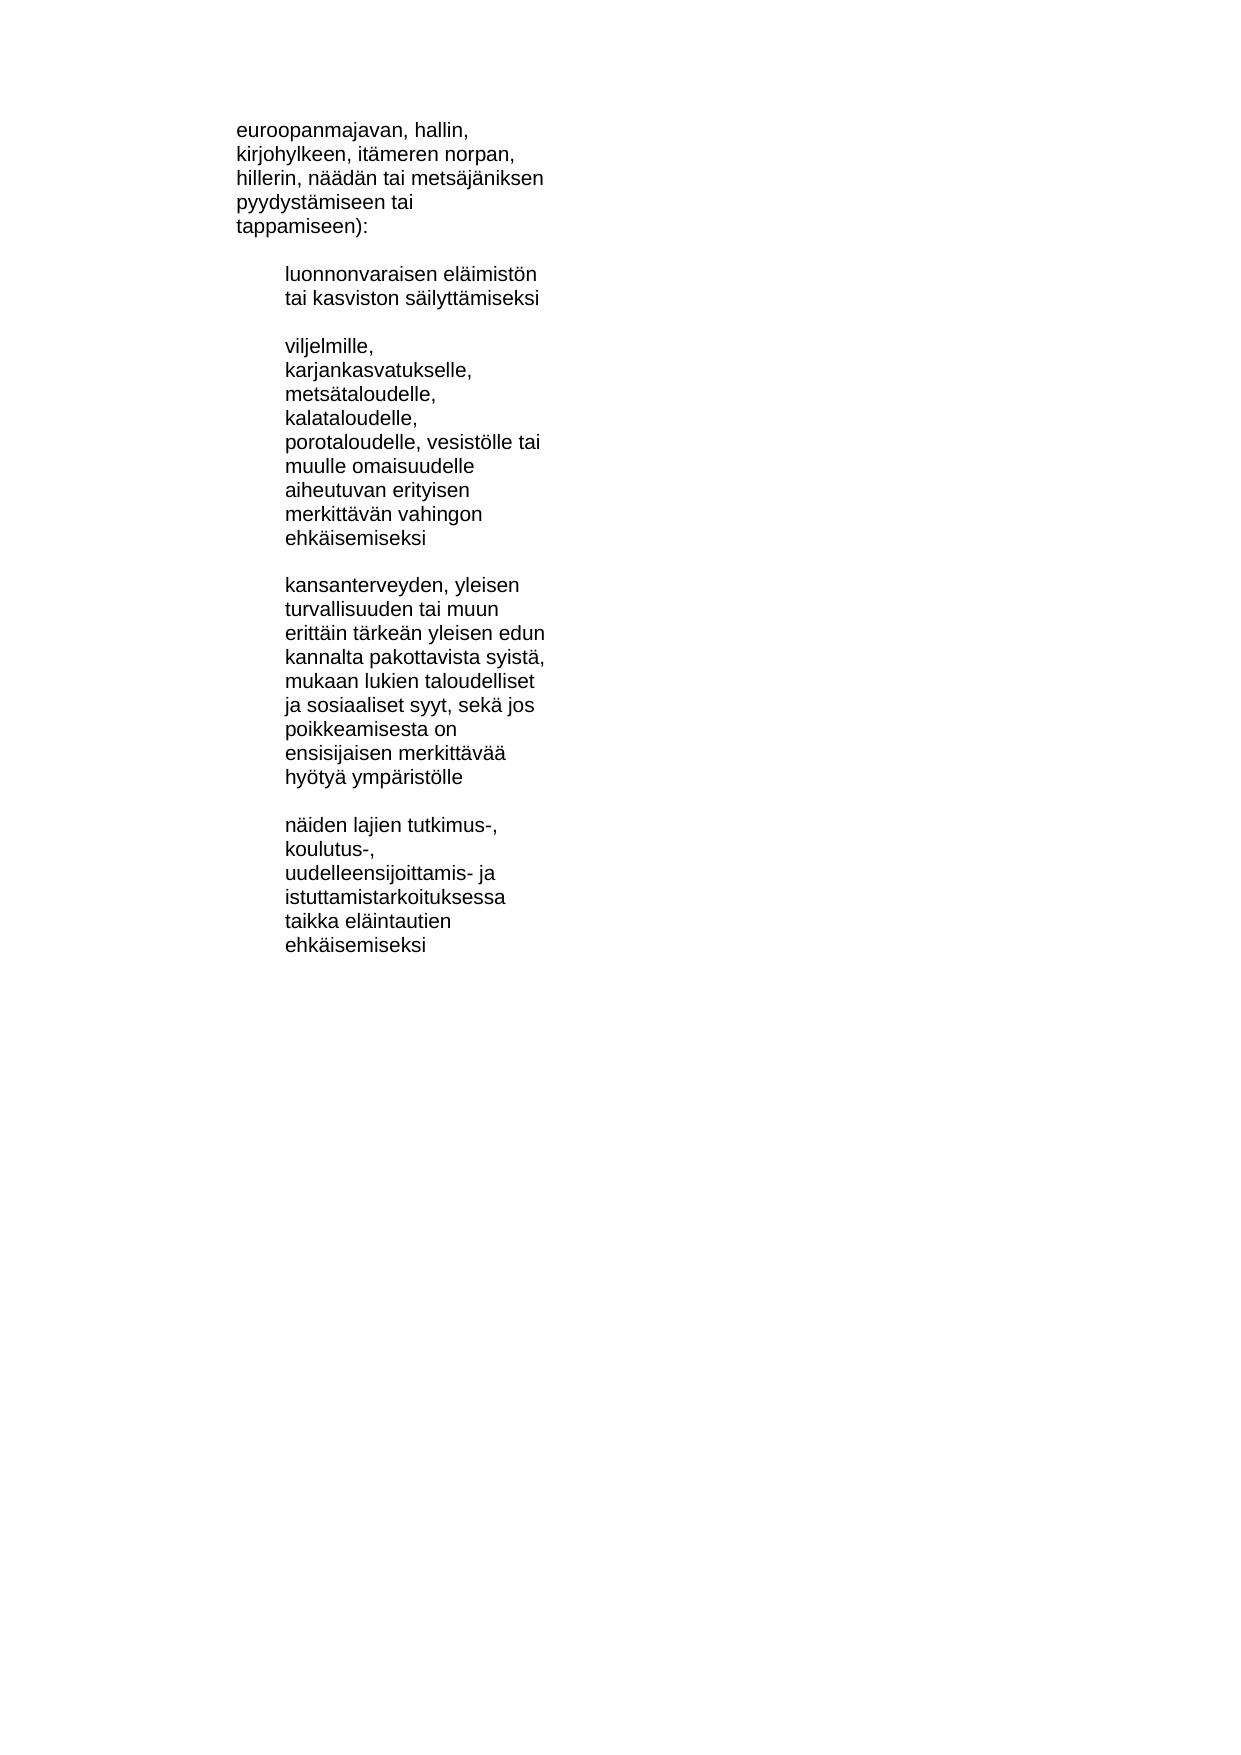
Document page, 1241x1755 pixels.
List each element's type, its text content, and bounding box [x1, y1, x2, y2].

text kansanterveyden, yleisen turvallisuuden tai muun erittäin tärkeän yleisen edun kannalta pakottavista syistä, mukaan lukien taloudelliset ja sosiaaliset syyt, sekä jos poikkeamisesta on ensisijaisen merkittävää hyötyä ympäristölle [236, 573, 550, 789]
text euroopanmajavan, hallin, kirjohylkeen, itämeren norpan, hillerin, näädän tai metsäjäniksen pyydystämiseen tai tappamiseen): [236, 118, 550, 238]
text luonnonvaraisen eläimistön tai kasviston säilyttämiseksi [236, 262, 550, 310]
text näiden lajien tutkimus-, koulutus-, uudelleensijoittamis- ja istuttamistarkoituksessa taikka eläintautien ehkäisemiseksi [236, 813, 550, 957]
text viljelmille, karjankasvatukselle, metsätaloudelle, kalataloudelle, porotaloudelle, vesistölle tai muulle omaisuudelle aiheutuvan erityisen merkittävän vahingon ehkäisemiseksi [236, 334, 550, 549]
